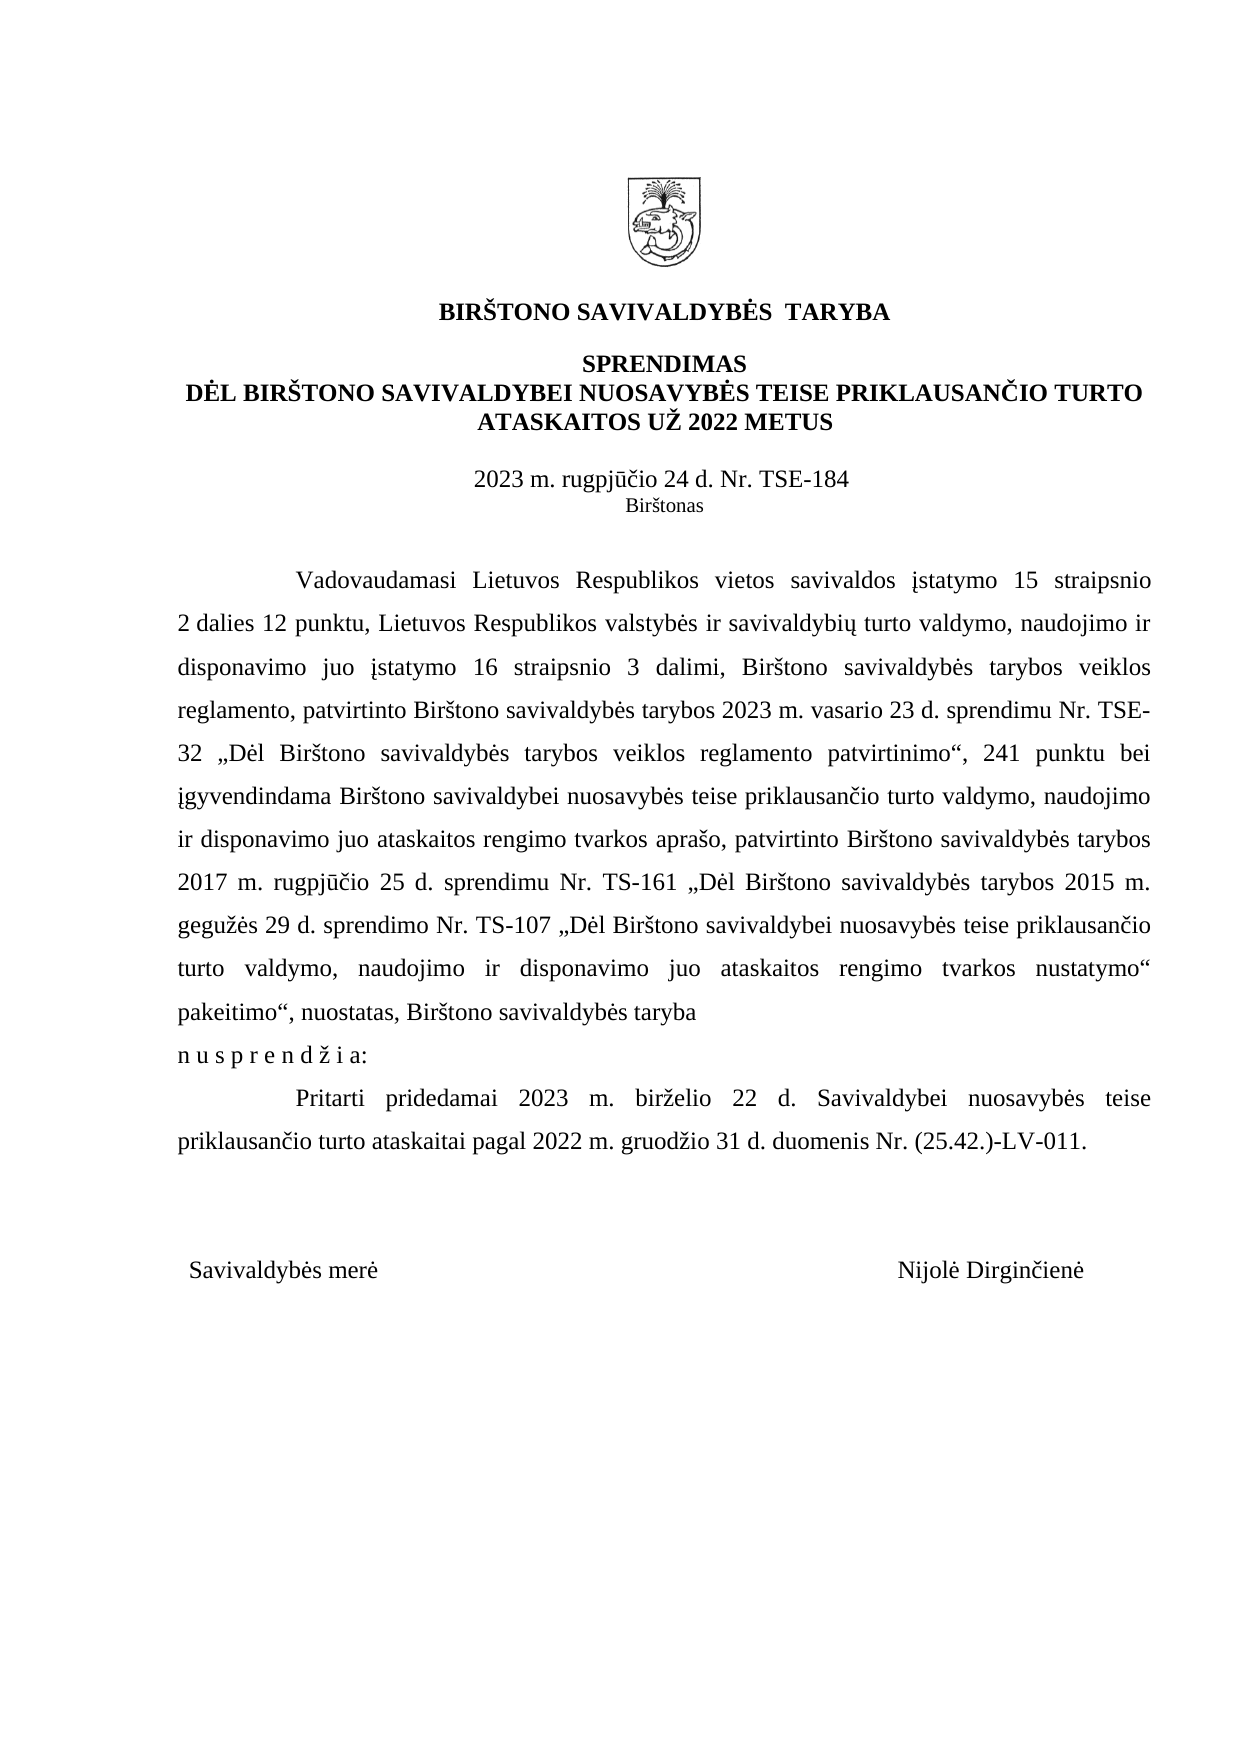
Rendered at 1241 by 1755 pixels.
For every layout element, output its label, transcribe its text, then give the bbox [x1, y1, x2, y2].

text n u s p r e n d ž i a: [177, 1040, 1152, 1068]
text Birštonas [177, 493, 1152, 517]
text Savivaldybės merė Nijolė Dirginčienė [188, 1255, 1152, 1284]
text Pritarti pridedamai 2023 m. birželio 22 d. Savivaldybei nuosavybės teise priklausančio turto ataskaitai pagal 2022 m. gruodžio 31 d. duomenis Nr. (25.42.)-LV-011. [177, 1083, 1152, 1155]
text Vadovaudamasi Lietuvos Respublikos vietos savivaldos įstatymo 15 straipsnio 2 dalies 12 punktu, Lietuvos Respublikos valstybės ir savivaldybių turto valdymo, naudojimo ir disponavimo juo įstatymo 16 straipsnio 3 dalimi, Birštono savivaldybės tarybos veiklos reglamento, patvirtinto Birštono savivaldybės tarybos 2023 m. vasario 23 d. sprendimu Nr. TSE-32 „Dėl Birštono savivaldybės tarybos veiklos reglamento patvirtinimo“, 241 punktu bei įgyvendindama Birštono savivaldybei nuosavybės teise priklausančio turto valdymo, naudojimo ir disponavimo juo ataskaitos rengimo tvarkos aprašo, patvirtinto Birštono savivaldybės tarybos 2017 m. rugpjūčio 25 d. sprendimu Nr. TS-161 „Dėl Birštono savivaldybės tarybos 2015 m. gegužės 29 d. sprendimo Nr. TS-107 „Dėl Birštono savivaldybei nuosavybės teise priklausančio turto valdymo, naudojimo ir disponavimo juo ataskaitos rengimo tvarkos nustatymo“ pakeitimo“, nuostatas, Birštono savivaldybės taryba [177, 565, 1152, 1025]
text dėl Birštono savivaldybei nuosavybės teise priklausančio turto ataskaitos už 2022 metus [177, 378, 1152, 436]
subtitle BIRŠTONO SAVIVALDYBĖS TARYBA [177, 297, 1152, 325]
text 2023 m. rugpjūčio 24 d. Nr. TSE-184 [177, 464, 1152, 493]
text SPRENDIMAS [177, 349, 1152, 378]
